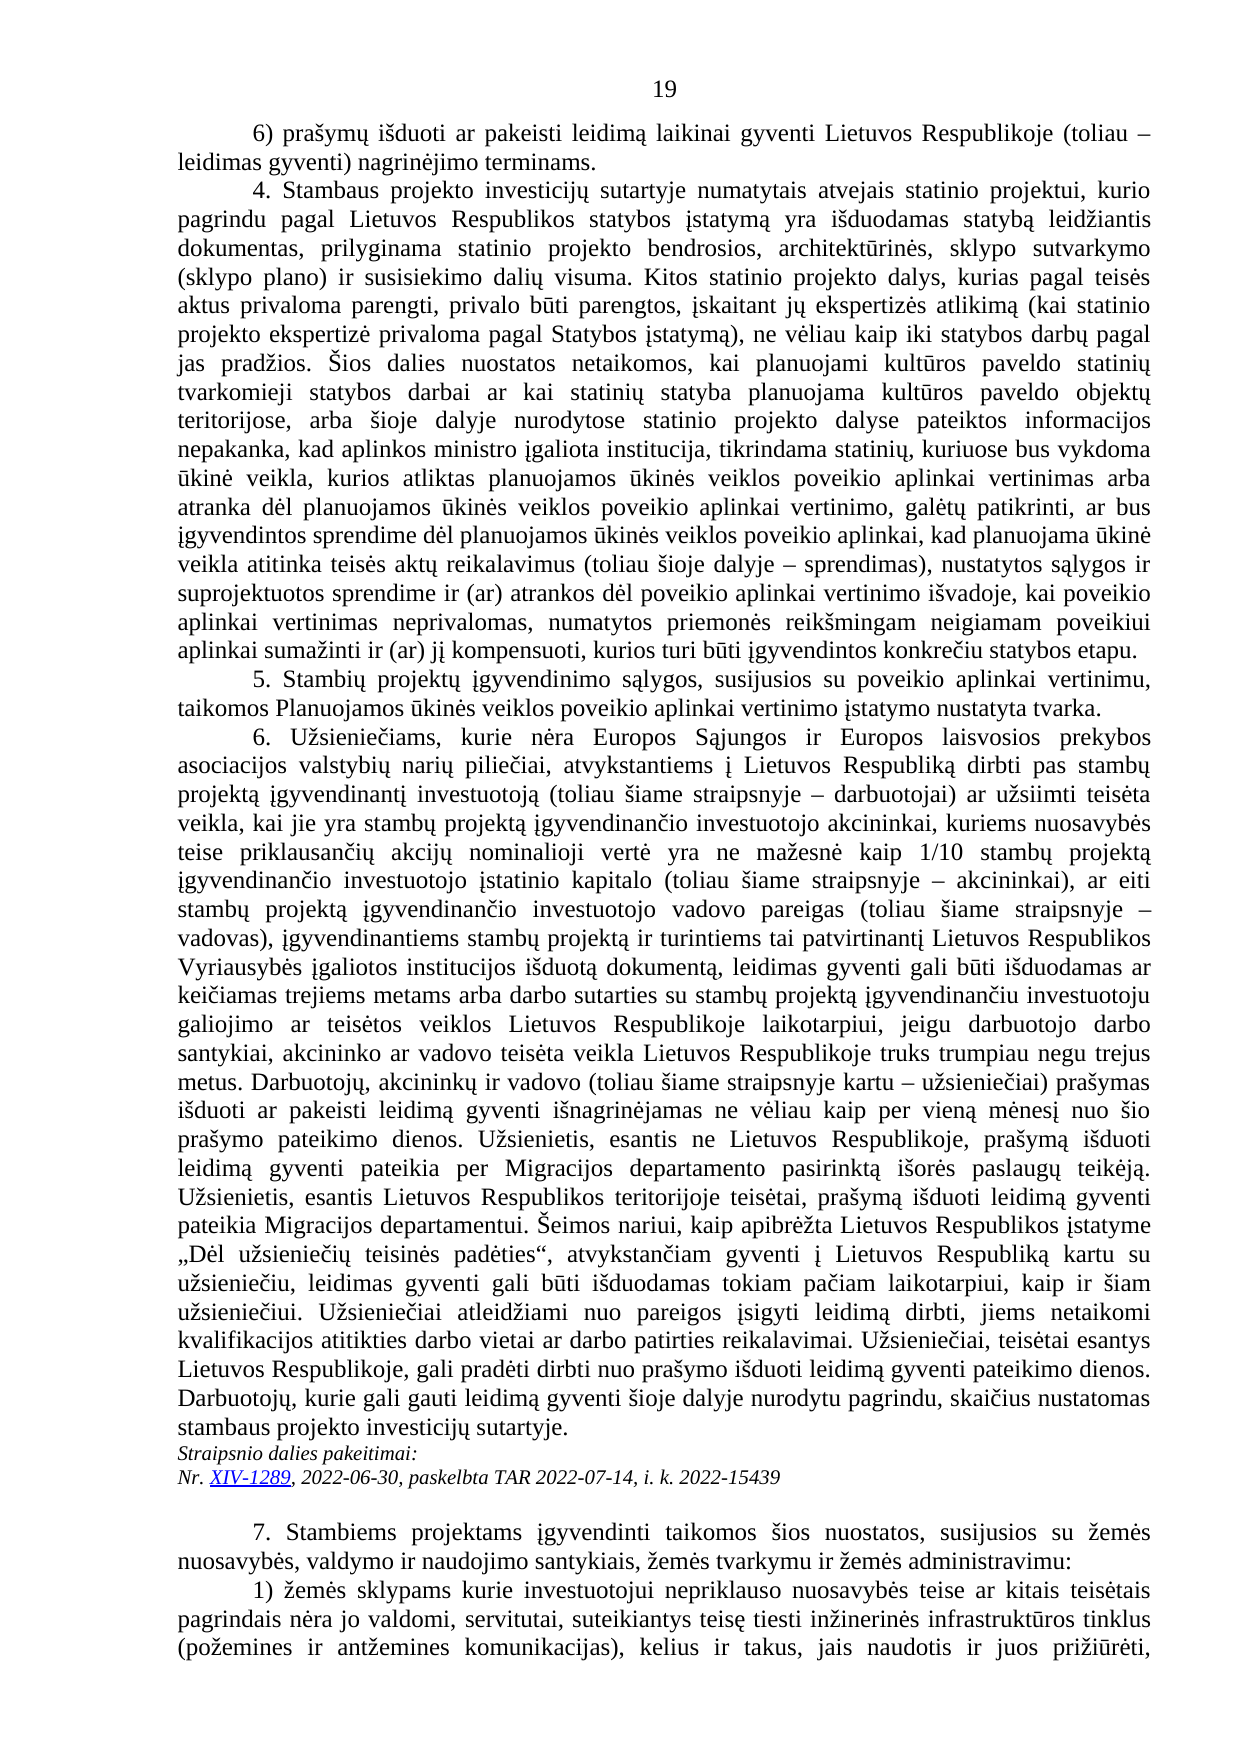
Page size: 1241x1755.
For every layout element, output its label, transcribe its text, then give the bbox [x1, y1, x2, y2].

text 5. Stambių projektų įgyvendinimo sąlygos, susijusios su poveikio aplinkai vertinimu, taikomos Planuojamos ūkinės veiklos poveikio aplinkai vertinimo įstatymo nustatyta tvarka. [177, 664, 1152, 722]
text 7. Stambiems projektams įgyvendinti taikomos šios nuostatos, susijusios su žemės nuosavybės, valdymo ir naudojimo santykiais, žemės tvarkymu ir žemės administravimu: [177, 1517, 1152, 1575]
text 6. Užsieniečiams, kurie nėra Europos Sąjungos ir Europos laisvosios prekybos asociacijos valstybių narių piliečiai, atvykstantiems į Lietuvos Respubliką dirbti pas stambų projektą įgyvendinantį investuotoją (toliau šiame straipsnyje – darbuotojai) ar užsiimti teisėta veikla, kai jie yra stambų projektą įgyvendinančio investuotojo akcininkai, kuriems nuosavybės teise priklausančių akcijų nominalioji vertė yra ne mažesnė kaip 1/10 stambų projektą įgyvendinančio investuotojo įstatinio kapitalo (toliau šiame straipsnyje – akcininkai), ar eiti stambų projektą įgyvendinančio investuotojo vadovo pareigas (toliau šiame straipsnyje – vadovas), įgyvendinantiems stambų projektą ir turintiems tai patvirtinantį Lietuvos Respublikos Vyriausybės įgaliotos institucijos išduotą dokumentą, leidimas gyventi gali būti išduodamas ar keičiamas trejiems metams arba darbo sutarties su stambų projektą įgyvendinančiu investuotoju galiojimo ar teisėtos veiklos Lietuvos Respublikoje laikotarpiui, jeigu darbuotojo darbo santykiai, akcininko ar vadovo teisėta veikla Lietuvos Respublikoje truks trumpiau negu trejus metus. Darbuotojų, akcininkų ir vadovo (toliau šiame straipsnyje kartu – užsieniečiai) prašymas išduoti ar pakeisti leidimą gyventi išnagrinėjamas ne vėliau kaip per vieną mėnesį nuo šio prašymo pateikimo dienos. Užsienietis, esantis ne Lietuvos Respublikoje, prašymą išduoti leidimą gyventi pateikia per Migracijos departamento pasirinktą išorės paslaugų teikėją. Užsienietis, esantis Lietuvos Respublikos teritorijoje teisėtai, prašymą išduoti leidimą gyventi pateikia Migracijos departamentui. Šeimos nariui, kaip apibrėžta Lietuvos Respublikos įstatyme „Dėl užsieniečių teisinės padėties“, atvykstančiam gyventi į Lietuvos Respubliką kartu su užsieniečiu, leidimas gyventi gali būti išduodamas tokiam pačiam laikotarpiui, kaip ir šiam užsieniečiui. Užsieniečiai atleidžiami nuo pareigos įsigyti leidimą dirbti, jiems netaikomi kvalifikacijos atitikties darbo vietai ar darbo patirties reikalavimai. Užsieniečiai, teisėtai esantys Lietuvos Respublikoje, gali pradėti dirbti nuo prašymo išduoti leidimą gyventi pateikimo dienos. Darbuotojų, kurie gali gauti leidimą gyventi šioje dalyje nurodytu pagrindu, skaičius nustatomas stambaus projekto investicijų sutartyje. [177, 722, 1152, 1441]
text Nr. XIV-1289, 2022-06-30, paskelbta TAR 2022-07-14, i. k. 2022-15439 [177, 1465, 1152, 1489]
text 4. Stambaus projekto investicijų sutartyje numatytais atvejais statinio projektui, kurio pagrindu pagal Lietuvos Respublikos statybos įstatymą yra išduodamas statybą leidžiantis dokumentas, prilyginama statinio projekto bendrosios, architektūrinės, sklypo sutvarkymo (sklypo plano) ir susisiekimo dalių visuma. Kitos statinio projekto dalys, kurias pagal teisės aktus privaloma parengti, privalo būti parengtos, įskaitant jų ekspertizės atlikimą (kai statinio projekto ekspertizė privaloma pagal Statybos įstatymą), ne vėliau kaip iki statybos darbų pagal jas pradžios. Šios dalies nuostatos netaikomos, kai planuojami kultūros paveldo statinių tvarkomieji statybos darbai ar kai statinių statyba planuojama kultūros paveldo objektų teritorijose, arba šioje dalyje nurodytose statinio projekto dalyse pateiktos informacijos nepakanka, kad aplinkos ministro įgaliota institucija, tikrindama statinių, kuriuose bus vykdoma ūkinė veikla, kurios atliktas planuojamos ūkinės veiklos poveikio aplinkai vertinimas arba atranka dėl planuojamos ūkinės veiklos poveikio aplinkai vertinimo, galėtų patikrinti, ar bus įgyvendintos sprendime dėl planuojamos ūkinės veiklos poveikio aplinkai, kad planuojama ūkinė veikla atitinka teisės aktų reikalavimus (toliau šioje dalyje – sprendimas), nustatytos sąlygos ir suprojektuotos sprendime ir (ar) atrankos dėl poveikio aplinkai vertinimo išvadoje, kai poveikio aplinkai vertinimas neprivalomas, numatytos priemonės reikšmingam neigiamam poveikiui aplinkai sumažinti ir (ar) jį kompensuoti, kurios turi būti įgyvendintos konkrečiu statybos etapu. [177, 176, 1152, 664]
text 1) žemės sklypams kurie investuotojui nepriklauso nuosavybės teise ar kitais teisėtais pagrindais nėra jo valdomi, servitutai, suteikiantys teisę tiesti inžinerinės infrastruktūros tinklus (požemines ir antžemines komunikacijas), kelius ir takus, jais naudotis ir juos prižiūrėti, [177, 1575, 1152, 1661]
text Straipsnio dalies pakeitimai: [177, 1441, 1152, 1465]
text 6) prašymų išduoti ar pakeisti leidimą laikinai gyventi Lietuvos Respublikoje (toliau – leidimas gyventi) nagrinėjimo terminams. [177, 118, 1152, 176]
